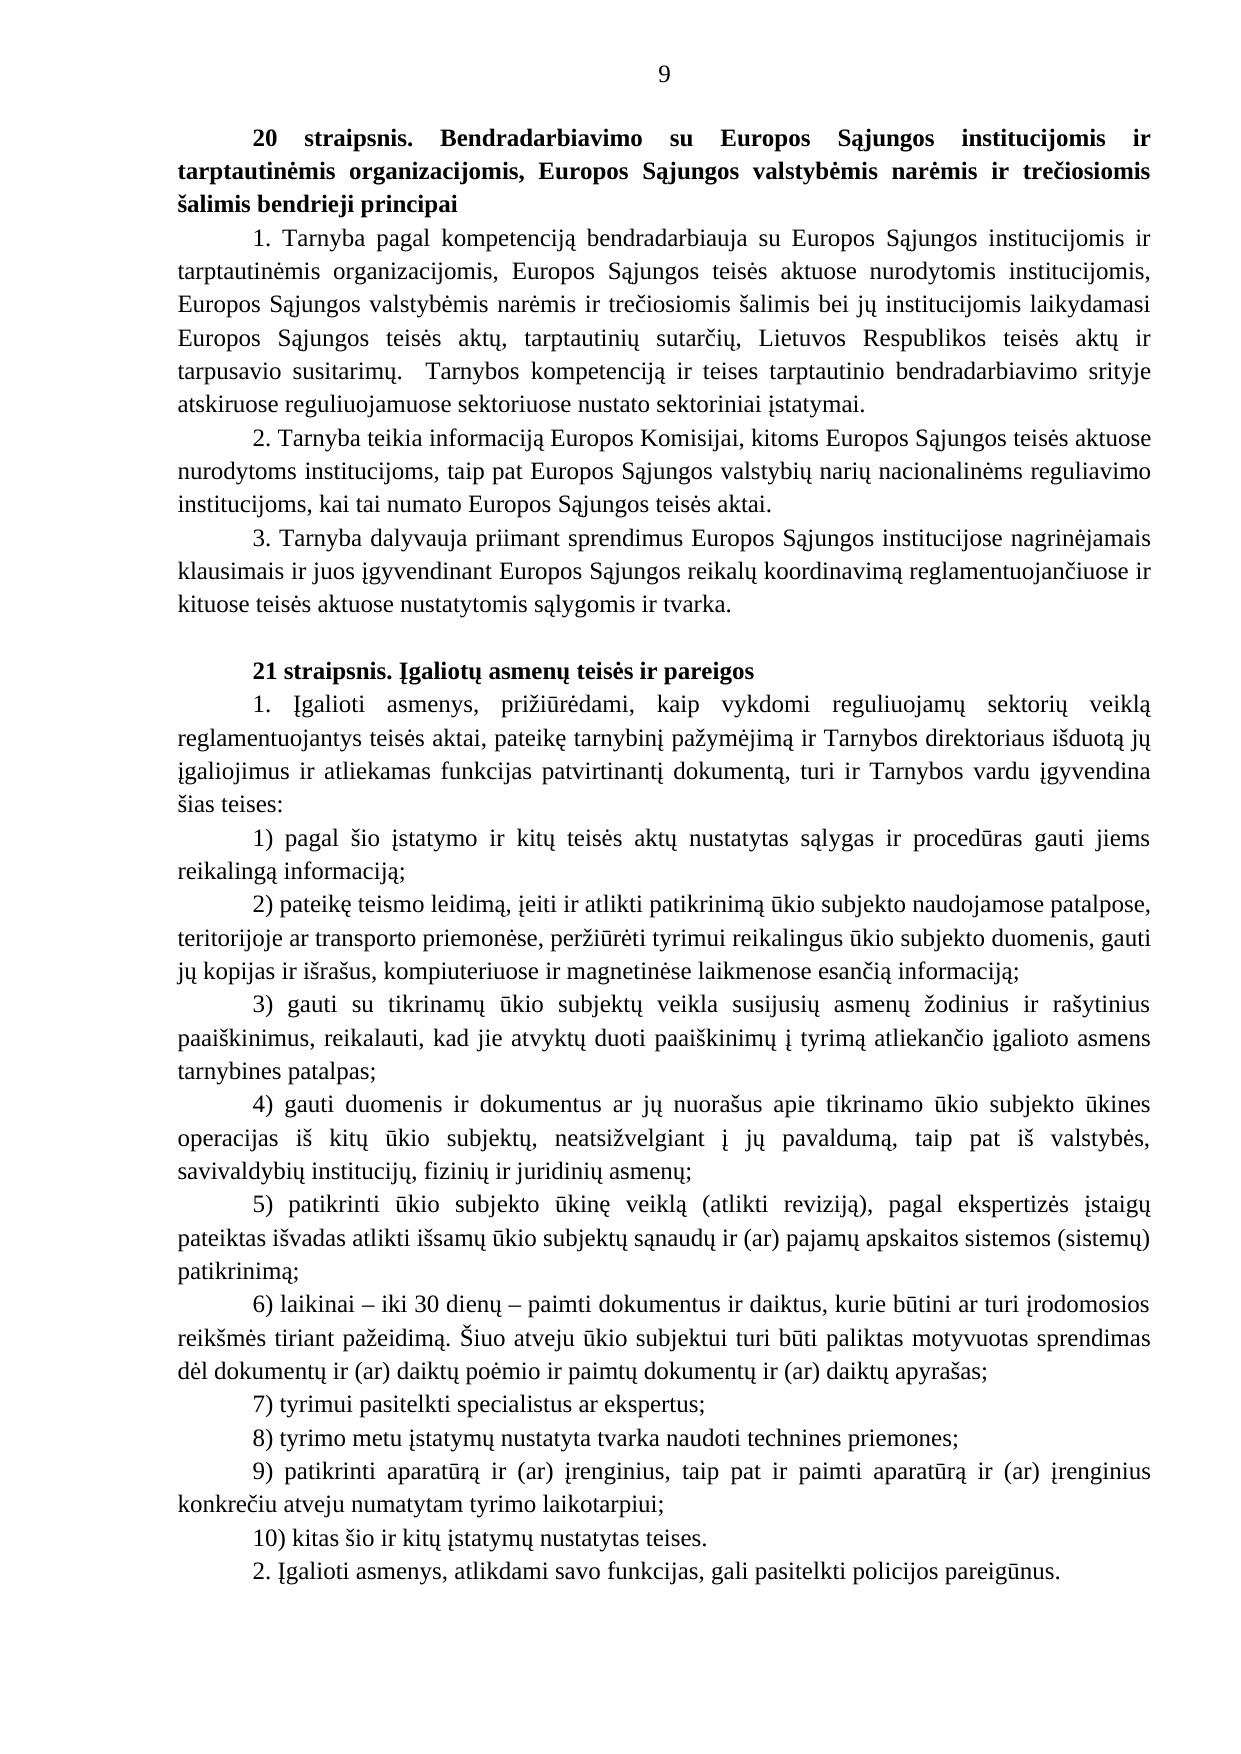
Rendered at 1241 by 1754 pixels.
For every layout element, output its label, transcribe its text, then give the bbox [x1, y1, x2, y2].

text 2. Įgalioti asmenys, atlikdami savo funkcijas, gali pasitelkti policijos pareigūnus. [177, 1551, 1152, 1585]
text 9) patikrinti aparatūrą ir (ar) įrenginius, taip pat ir paimti aparatūrą ir (ar) įrenginius konkrečiu atveju numatytam tyrimo laikotarpiui; [177, 1451, 1152, 1518]
text 2. Tarnyba teikia informaciją Europos Komisijai, kitoms Europos Sąjungos teisės aktuose nurodytoms institucijoms, taip pat Europos Sąjungos valstybių narių nacionalinėms reguliavimo institucijoms, kai tai numato Europos Sąjungos teisės aktai. [177, 418, 1152, 518]
text 1. Tarnyba pagal kompetenciją bendradarbiauja su Europos Sąjungos institucijomis ir tarptautinėmis organizacijomis, Europos Sąjungos teisės aktuose nurodytomis institucijomis, Europos Sąjungos valstybėmis narėmis ir trečiosiomis šalimis bei jų institucijomis laikydamasi Europos Sąjungos teisės aktų, tarptautinių sutarčių, Lietuvos Respublikos teisės aktų ir tarpusavio susitarimų. Tarnybos kompetenciją ir teises tarptautinio bendradarbiavimo srityje atskiruose reguliuojamuose sektoriuose nustato sektoriniai įstatymai. [177, 218, 1152, 418]
text 20 straipsnis. Bendradarbiavimo su Europos Sąjungos institucijomis ir tarptautinėmis organizacijomis, Europos Sąjungos valstybėmis narėmis ir trečiosiomis šalimis bendrieji principai [177, 118, 1152, 218]
text 21 straipsnis. Įgaliotų asmenų teisės ir pareigos [177, 651, 1152, 685]
text 7) tyrimui pasitelkti specialistus ar ekspertus; [177, 1385, 1152, 1418]
text 3) gauti su tikrinamų ūkio subjektų veikla susijusių asmenų žodinius ir rašytinius paaiškinimus, reikalauti, kad jie atvyktų duoti paaiškinimų į tyrimą atliekančio įgalioto asmens tarnybines patalpas; [177, 985, 1152, 1085]
text 1) pagal šio įstatymo ir kitų teisės aktų nustatytas sąlygas ir procedūras gauti jiems reikalingą informaciją; [177, 818, 1152, 885]
text 4) gauti duomenis ir dokumentus ar jų nuorašus apie tikrinamo ūkio subjekto ūkines operacijas iš kitų ūkio subjektų, neatsižvelgiant į jų pavaldumą, taip pat iš valstybės, savivaldybių institucijų, fizinių ir juridinių asmenų; [177, 1085, 1152, 1185]
text 8) tyrimo metu įstatymų nustatyta tvarka naudoti technines priemones; [177, 1418, 1152, 1451]
text 1. Įgalioti asmenys, prižiūrėdami, kaip vykdomi reguliuojamų sektorių veiklą reglamentuojantys teisės aktai, pateikę tarnybinį pažymėjimą ir Tarnybos direktoriaus išduotą jų įgaliojimus ir atliekamas funkcijas patvirtinantį dokumentą, turi ir Tarnybos vardu įgyvendina šias teises: [177, 685, 1152, 818]
text 6) laikinai – iki 30 dienų – paimti dokumentus ir daiktus, kurie būtini ar turi įrodomosios reikšmės tiriant pažeidimą. Šiuo atveju ūkio subjektui turi būti paliktas motyvuotas sprendimas dėl dokumentų ir (ar) daiktų poėmio ir paimtų dokumentų ir (ar) daiktų apyrašas; [177, 1285, 1152, 1385]
text 2) pateikę teismo leidimą, įeiti ir atlikti patikrinimą ūkio subjekto naudojamose patalpose, teritorijoje ar transporto priemonėse, peržiūrėti tyrimui reikalingus ūkio subjekto duomenis, gauti jų kopijas ir išrašus, kompiuteriuose ir magnetinėse laikmenose esančią informaciją; [177, 885, 1152, 985]
text 5) patikrinti ūkio subjekto ūkinę veiklą (atlikti reviziją), pagal ekspertizės įstaigų pateiktas išvadas atlikti išsamų ūkio subjektų sąnaudų ir (ar) pajamų apskaitos sistemos (sistemų) patikrinimą; [177, 1185, 1152, 1285]
text 10) kitas šio ir kitų įstatymų nustatytas teises. [177, 1518, 1152, 1551]
text 3. Tarnyba dalyvauja priimant sprendimus Europos Sąjungos institucijose nagrinėjamais klausimais ir juos įgyvendinant Europos Sąjungos reikalų koordinavimą reglamentuojančiuose ir kituose teisės aktuose nustatytomis sąlygomis ir tvarka. [177, 518, 1152, 618]
